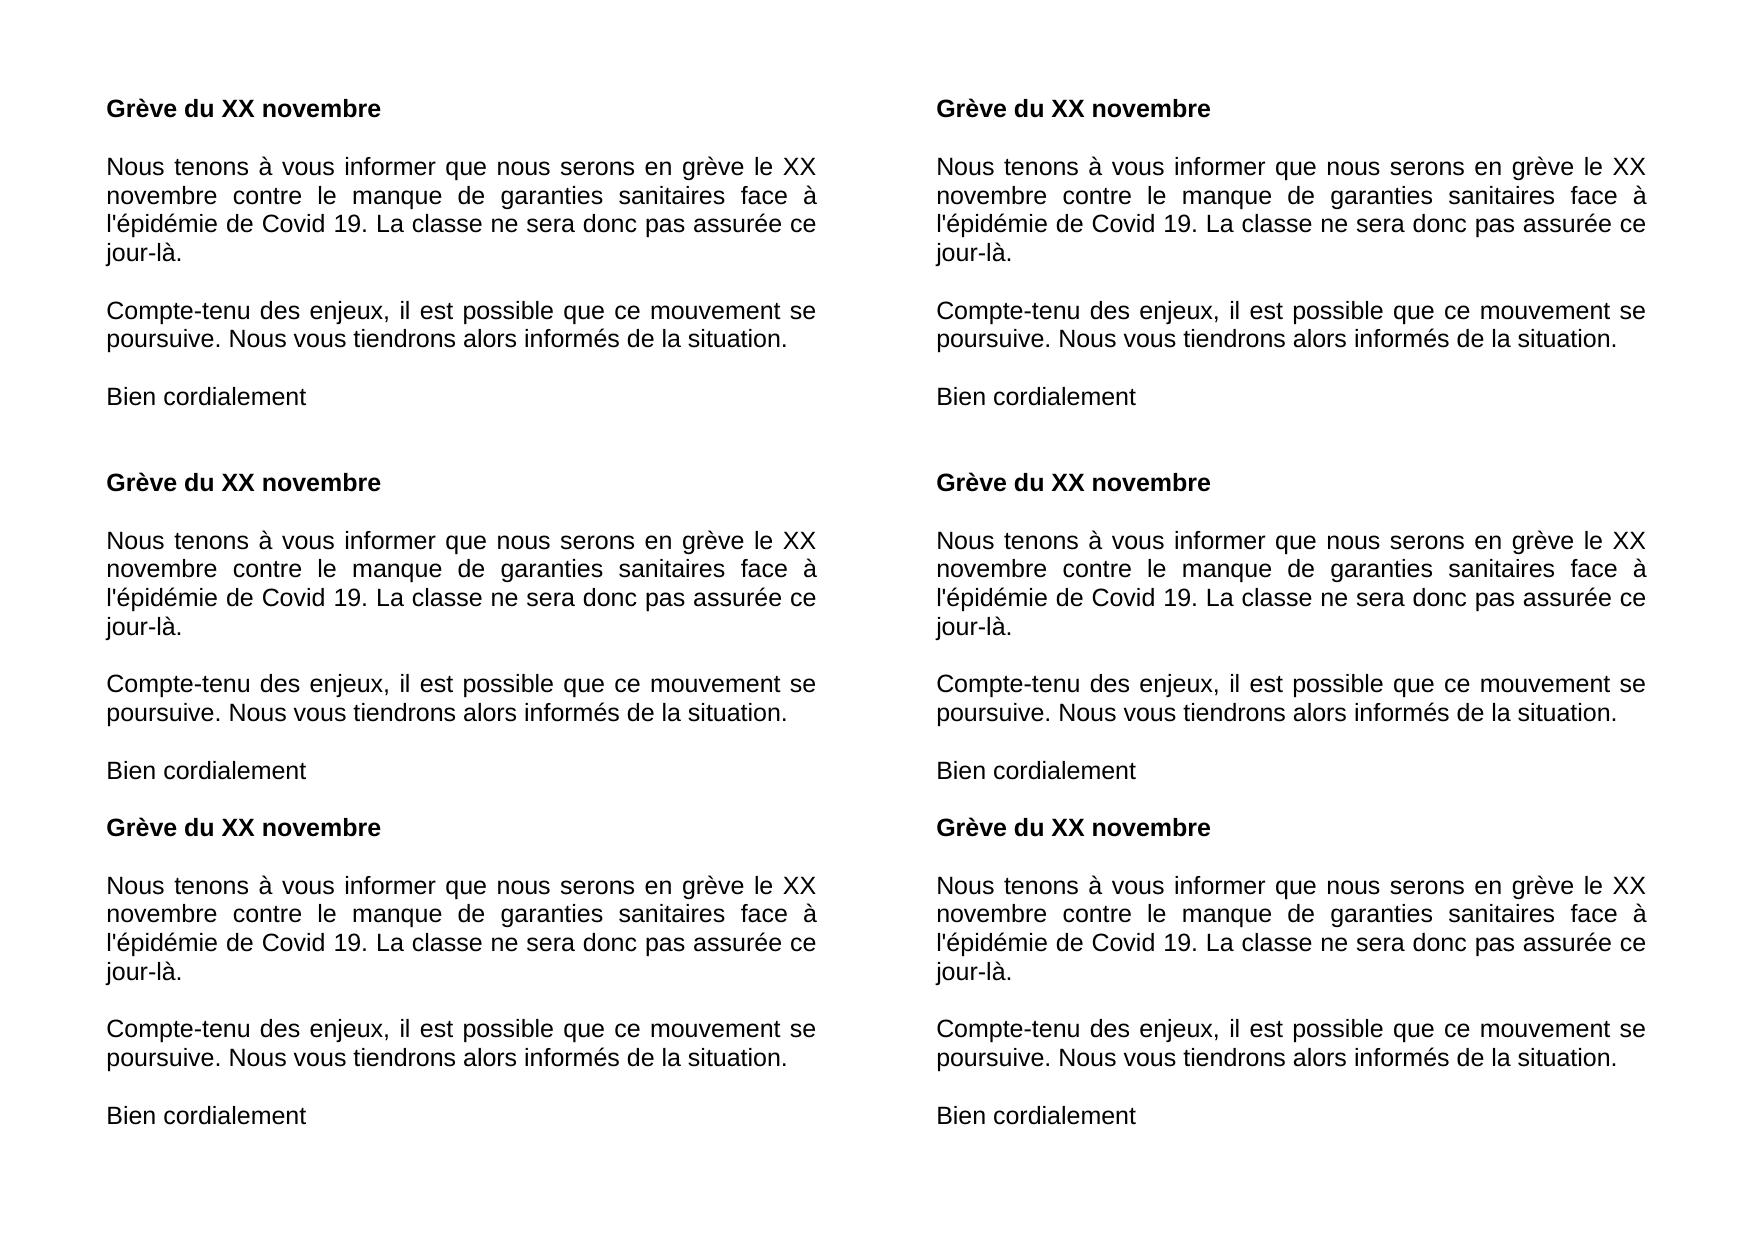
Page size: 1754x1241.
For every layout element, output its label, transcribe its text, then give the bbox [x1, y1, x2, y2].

text Grève du XX novembre [936, 813, 1648, 842]
text Nous tenons à vous informer que nous serons en grève le XX novembre contre le manque de garanties sanitaires face à l'épidémie de Covid 19. La classe ne sera donc pas assurée ce jour-là. [106, 152, 818, 267]
text Grève du XX novembre [936, 94, 1648, 123]
text Compte-tenu des enjeux, il est possible que ce mouvement se poursuive. Nous vous tiendrons alors informés de la situation. [936, 296, 1648, 353]
text Nous tenons à vous informer que nous serons en grève le XX novembre contre le manque de garanties sanitaires face à l'épidémie de Covid 19. La classe ne sera donc pas assurée ce jour-là. [106, 526, 818, 641]
text Compte-tenu des enjeux, il est possible que ce mouvement se poursuive. Nous vous tiendrons alors informés de la situation. [106, 1014, 818, 1072]
text Grève du XX novembre [106, 94, 818, 123]
text Bien cordialement [936, 1101, 1648, 1129]
text Bien cordialement [936, 382, 1648, 411]
text Nous tenons à vous informer que nous serons en grève le XX novembre contre le manque de garanties sanitaires face à l'épidémie de Covid 19. La classe ne sera donc pas assurée ce jour-là. [936, 152, 1648, 267]
text Compte-tenu des enjeux, il est possible que ce mouvement se poursuive. Nous vous tiendrons alors informés de la situation. [936, 669, 1648, 727]
text Grève du XX novembre [936, 468, 1648, 497]
text Bien cordialement [936, 756, 1648, 784]
text Compte-tenu des enjeux, il est possible que ce mouvement se poursuive. Nous vous tiendrons alors informés de la situation. [936, 1014, 1648, 1072]
text Nous tenons à vous informer que nous serons en grève le XX novembre contre le manque de garanties sanitaires face à l'épidémie de Covid 19. La classe ne sera donc pas assurée ce jour-là. [106, 871, 818, 986]
text Grève du XX novembre [106, 813, 818, 842]
text Grève du XX novembre [106, 468, 818, 497]
text Compte-tenu des enjeux, il est possible que ce mouvement se poursuive. Nous vous tiendrons alors informés de la situation. [106, 296, 818, 353]
text Nous tenons à vous informer que nous serons en grève le XX novembre contre le manque de garanties sanitaires face à l'épidémie de Covid 19. La classe ne sera donc pas assurée ce jour-là. [936, 526, 1648, 641]
text Bien cordialement [106, 382, 818, 411]
text Nous tenons à vous informer que nous serons en grève le XX novembre contre le manque de garanties sanitaires face à l'épidémie de Covid 19. La classe ne sera donc pas assurée ce jour-là. [936, 871, 1648, 986]
text Bien cordialement [106, 756, 818, 784]
text Bien cordialement [106, 1101, 818, 1129]
text Compte-tenu des enjeux, il est possible que ce mouvement se poursuive. Nous vous tiendrons alors informés de la situation. [106, 669, 818, 727]
